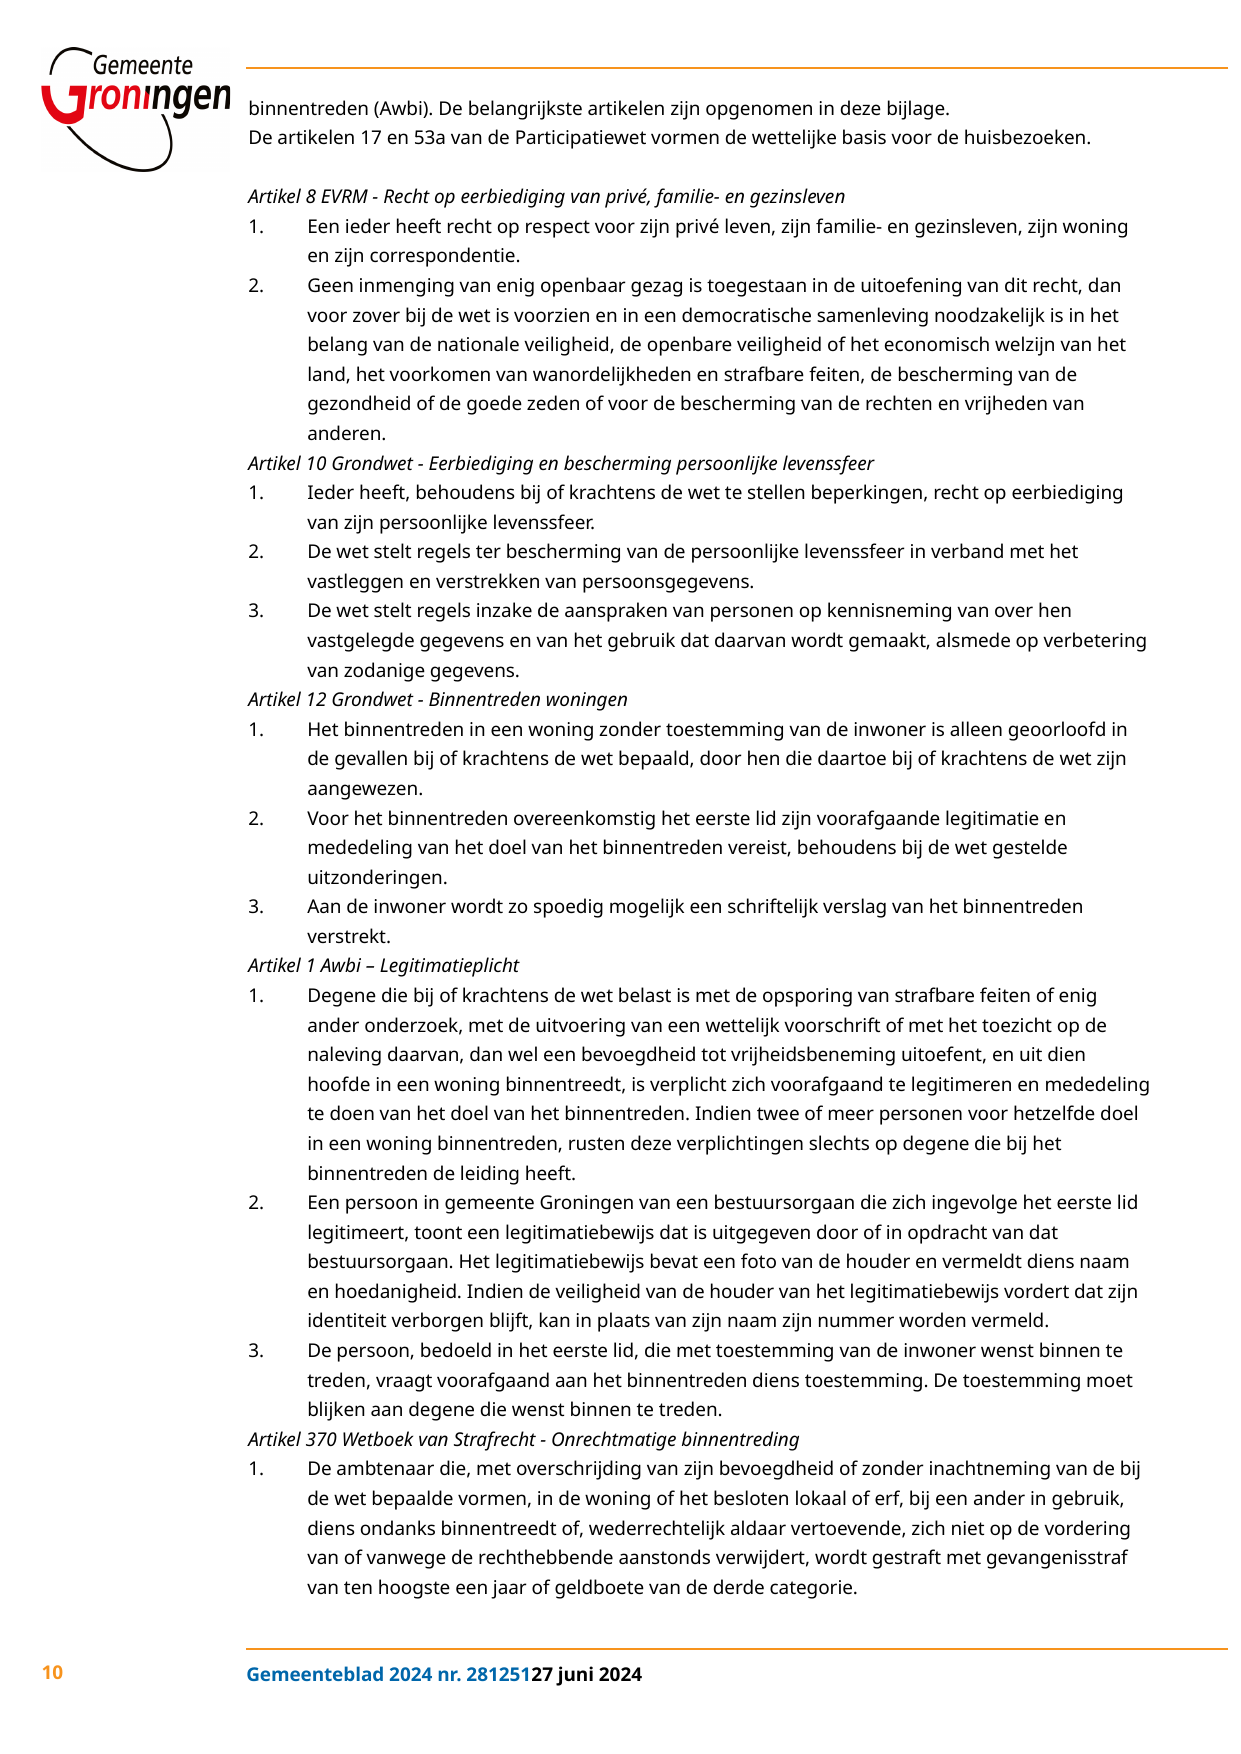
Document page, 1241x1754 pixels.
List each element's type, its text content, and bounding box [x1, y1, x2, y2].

picture [41, 47, 231, 172]
list De wet stelt regels ter bescherming van de persoonlijke levenssfeer in verband met het vastleggen en verstrekken van persoonsgegevens. [248, 538, 1152, 594]
text Artikel 10 Grondwet - Eerbiediging en bescherming persoonlijke levenssfeer [248, 450, 1152, 476]
text Artikel 1 Awbi – Legitimatieplicht [248, 953, 1152, 978]
list Voor het binnentreden overeenkomstig het eerste lid zijn voorafgaande legitimatie en mededeling van het doel van het binnentreden vereist, behoudens bij de wet gestelde uitzonderingen. [248, 805, 1152, 890]
text Artikel 12 Grondwet - Binnentreden woningen [248, 686, 1152, 712]
text De artikelen 17 en 53a van de Participatiewet vormen de wettelijke basis voor de huisbezoeken. [248, 124, 1152, 150]
list De persoon, bedoeld in het eerste lid, die met toestemming van de inwoner wenst binnen te treden, vraagt voorafgaand aan het binnentreden diens toestemming. De toestemming moet blijken aan degene die wenst binnen te treden. [248, 1337, 1152, 1422]
list Degene die bij of krachtens de wet belast is met de opsporing van strafbare feiten of enig ander onderzoek, met de uitvoering van een wettelijk voorschrift of met het toezicht op de naleving daarvan, dan wel een bevoegdheid tot vrijheidsbeneming uitoefent, en uit dien hoofde in een woning binnentreedt, is verplicht zich voorafgaand te legitimeren en mededeling te doen van het doel van het binnentreden. Indien twee of meer personen voor hetzelfde doel in een woning binnentreden, rusten deze verplichtingen slechts op degene die bij het binnentreden de leiding heeft. [248, 982, 1152, 1186]
list Een persoon in gemeente Groningen van een bestuursorgaan die zich ingevolge het eerste lid legitimeert, toont een legitimatiebewijs dat is uitgegeven door of in opdracht van dat bestuursorgaan. Het legitimatiebewijs bevat een foto van de houder en vermeldt diens naam en hoedanigheid. Indien de veiligheid van de houder van het legitimatiebewijs vordert dat zijn identiteit verborgen blijft, kan in plaats van zijn naam zijn nummer worden vermeld. [248, 1189, 1152, 1333]
list Een ieder heeft recht op respect voor zijn privé leven, zijn familie- en gezinsleven, zijn woning en zijn correspondentie. [248, 213, 1152, 268]
list Geen inmenging van enig openbaar gezag is toegestaan in de uitoefening van dit recht, dan voor zover bij de wet is voorzien en in een democratische samenleving noodzakelijk is in het belang van de nationale veiligheid, de openbare veiligheid of het economisch welzijn van het land, het voorkomen van wanordelijkheden en strafbare feiten, de bescherming van de gezondheid of de goede zeden of voor de bescherming van de rechten en vrijheden van anderen. [248, 272, 1152, 446]
text Artikel 8 EVRM - Recht op eerbiediging van privé, familie- en gezinsleven [248, 183, 1152, 209]
list Aan de inwoner wordt zo spoedig mogelijk een schriftelijk verslag van het binnentreden verstrekt. [248, 893, 1152, 949]
list Ieder heeft, behoudens bij of krachtens de wet te stellen beperkingen, recht op eerbiediging van zijn persoonlijke levenssfeer. [248, 479, 1152, 535]
list Het binnentreden in een woning zonder toestemming van de inwoner is alleen geoorloofd in de gevallen bij of krachtens de wet bepaald, door hen die daartoe bij of krachtens de wet zijn aangewezen. [248, 716, 1152, 801]
list De wet stelt regels inzake de aanspraken van personen op kennisneming van over hen vastgelegde gegevens en van het gebruik dat daarvan wordt gemaakt, alsmede op verbetering van zodanige gegevens. [248, 598, 1152, 683]
list De ambtenaar die, met overschrijding van zijn bevoegdheid of zonder inachtneming van de bij de wet bepaalde vormen, in de woning of het besloten lokaal of erf, bij een ander in gebruik, diens ondanks binnentreedt of, wederrechtelijk aldaar vertoevende, zich niet op de vordering van of vanwege de rechthebbende aanstonds verwijdert, wordt gestraft met gevangenisstraf van ten hoogste een jaar of geldboete van de derde categorie. [248, 1456, 1152, 1600]
text Artikel 370 Wetboek van Strafrecht - Onrechtmatige binnentreding [248, 1426, 1152, 1452]
text binnentreden (Awbi). De belangrijkste artikelen zijn opgenomen in deze bijlage. [248, 95, 1152, 121]
